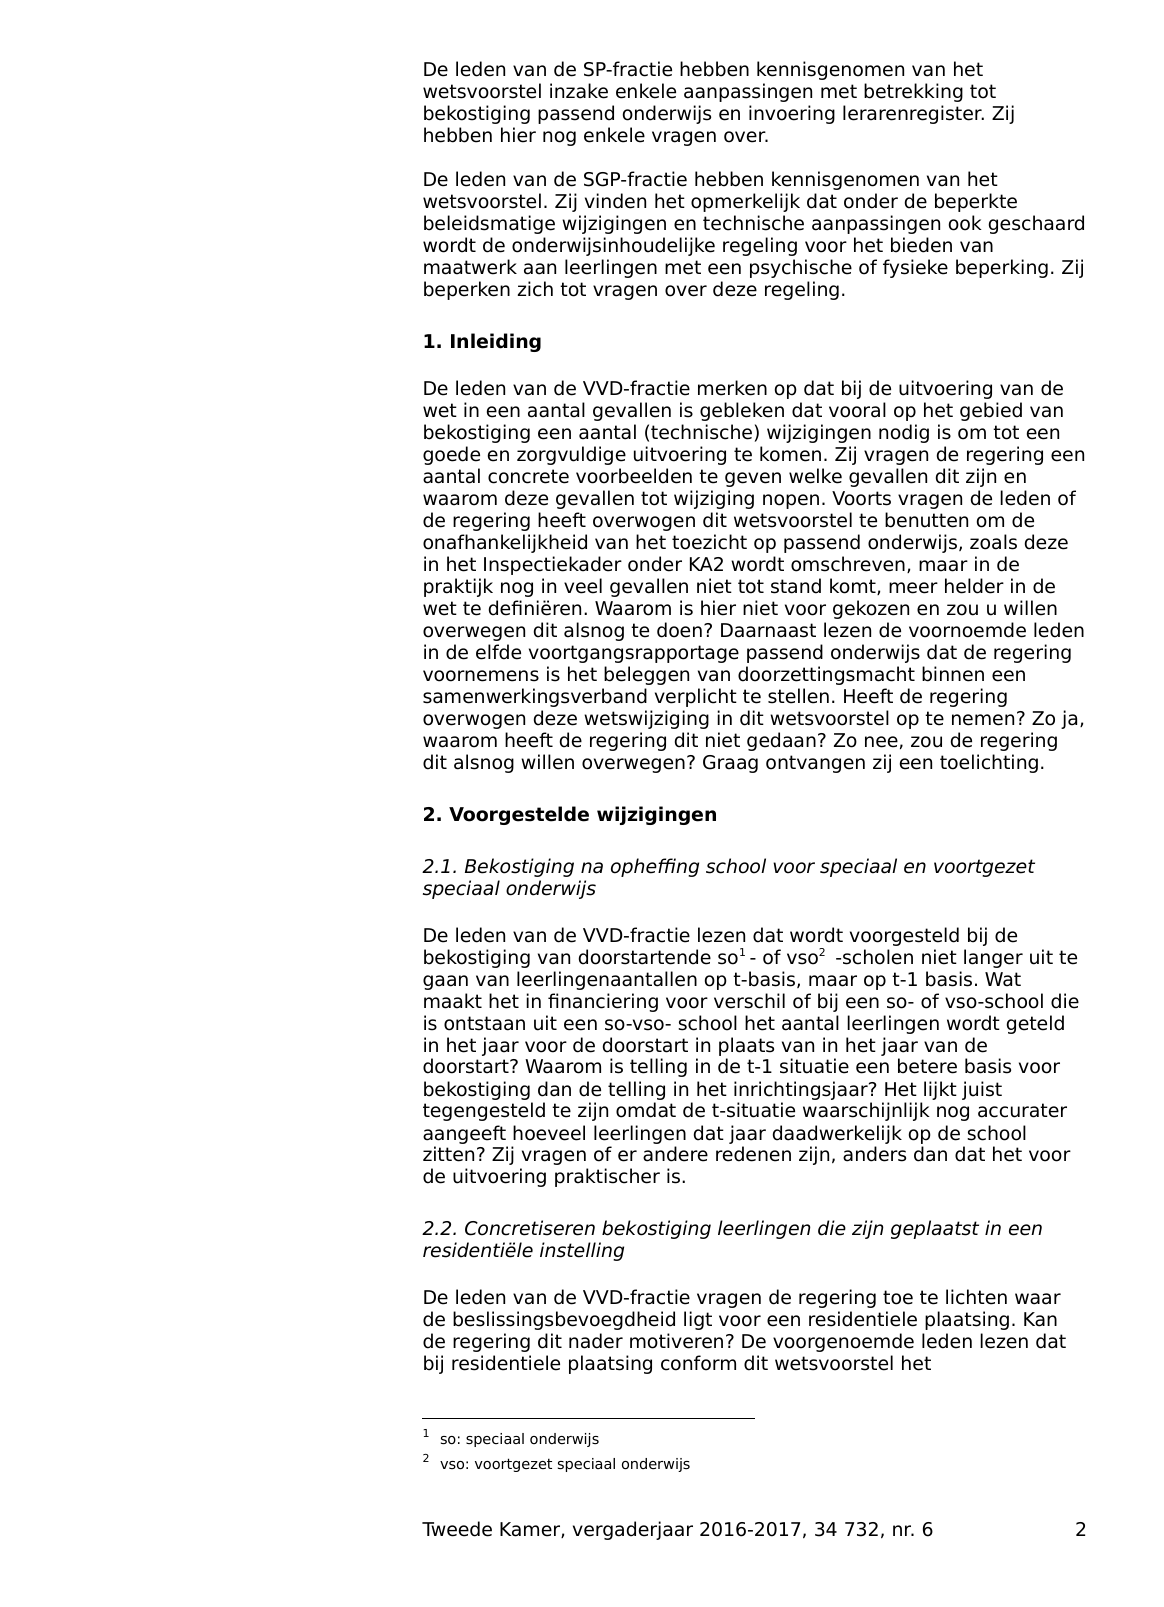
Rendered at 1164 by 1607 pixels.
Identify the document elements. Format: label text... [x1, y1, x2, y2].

text De leden van de VVD-fractie vragen de regering toe te lichten waar de beslissingsbevoegdheid ligt voor een residentiele plaatsing. Kan de regering dit nader motiveren? De voorgenoemde leden lezen dat bij residentiele plaatsing conform dit wetsvoorstel het [422, 1287, 1087, 1375]
text so: speciaal onderwijs [422, 1427, 1087, 1449]
subtitle 2. Voorgestelde wijzigingen [422, 804, 1087, 826]
text De leden van de VVD-fractie lezen dat wordt voorgesteld bij de bekostiging van doorstartende so- of vso -scholen niet langer uit te gaan van leerlingenaantallen op t-basis, maar op t-1 basis. Wat maakt het in financiering voor verschil of bij een so- of vso-school die is ontstaan uit een so-vso- school het aantal leerlingen wordt geteld in het jaar voor de doorstart in plaats van in het jaar van de doorstart? Waarom is telling in de t-1 situatie een betere basis voor bekostiging dan de telling in het inrichtingsjaar? Het lijkt juist tegengesteld te zijn omdat de t-situatie waarschijnlijk nog accurater aangeeft hoeveel leerlingen dat jaar daadwerkelijk op de school zitten? Zij vragen of er andere redenen zijn, anders dan dat het voor de uitvoering praktischer is. [422, 924, 1087, 1188]
text De leden van de SGP-fractie hebben kennisgenomen van het wetsvoorstel. Zij vinden het opmerkelijk dat onder de beperkte beleidsmatige wijzigingen en technische aanpassingen ook geschaard wordt de onderwijsinhoudelijke regeling voor het bieden van maatwerk aan leerlingen met een psychische of fysieke beperking. Zij beperken zich tot vragen over deze regeling. [422, 169, 1087, 301]
subtitle 2.1. Bekostiging na opheffing school voor speciaal en voortgezet speciaal onderwijs [422, 856, 1087, 899]
subtitle 1. Inleiding [422, 331, 1087, 353]
subtitle 2.2. Concretiseren bekostiging leerlingen die zijn geplaatst in een residentiële instelling [422, 1218, 1087, 1262]
text De leden van de VVD-fractie merken op dat bij de uitvoering van de wet in een aantal gevallen is gebleken dat vooral op het gebied van bekostiging een aantal (technische) wijzigingen nodig is om tot een goede en zorgvuldige uitvoering te komen. Zij vragen de regering een aantal concrete voorbeelden te geven welke gevallen dit zijn en waarom deze gevallen tot wijziging nopen. Voorts vragen de leden of de regering heeft overwogen dit wetsvoorstel te benutten om de onafhankelijkheid van het toezicht op passend onderwijs, zoals deze in het Inspectiekader onder KA2 wordt omschreven, maar in de praktijk nog in veel gevallen niet tot stand komt, meer helder in de wet te definiëren. Waarom is hier niet voor gekozen en zou u willen overwegen dit alsnog te doen? Daarnaast lezen de voornoemde leden in de elfde voortgangsrapportage passend onderwijs dat de regering voornemens is het beleggen van doorzettingsmacht binnen een samenwerkingsverband verplicht te stellen. Heeft de regering overwogen deze wetswijziging in dit wetsvoorstel op te nemen? Zo ja, waarom heeft de regering dit niet gedaan? Zo nee, zou de regering dit alsnog willen overwegen? Graag ontvangen zij een toelichting. [422, 378, 1087, 774]
text vso: voortgezet speciaal onderwijs [422, 1452, 1087, 1474]
text De leden van de SP-fractie hebben kennisgenomen van het wetsvoorstel inzake enkele aanpassingen met betrekking tot bekostiging passend onderwijs en invoering lerarenregister. Zij hebben hier nog enkele vragen over. [422, 59, 1087, 147]
